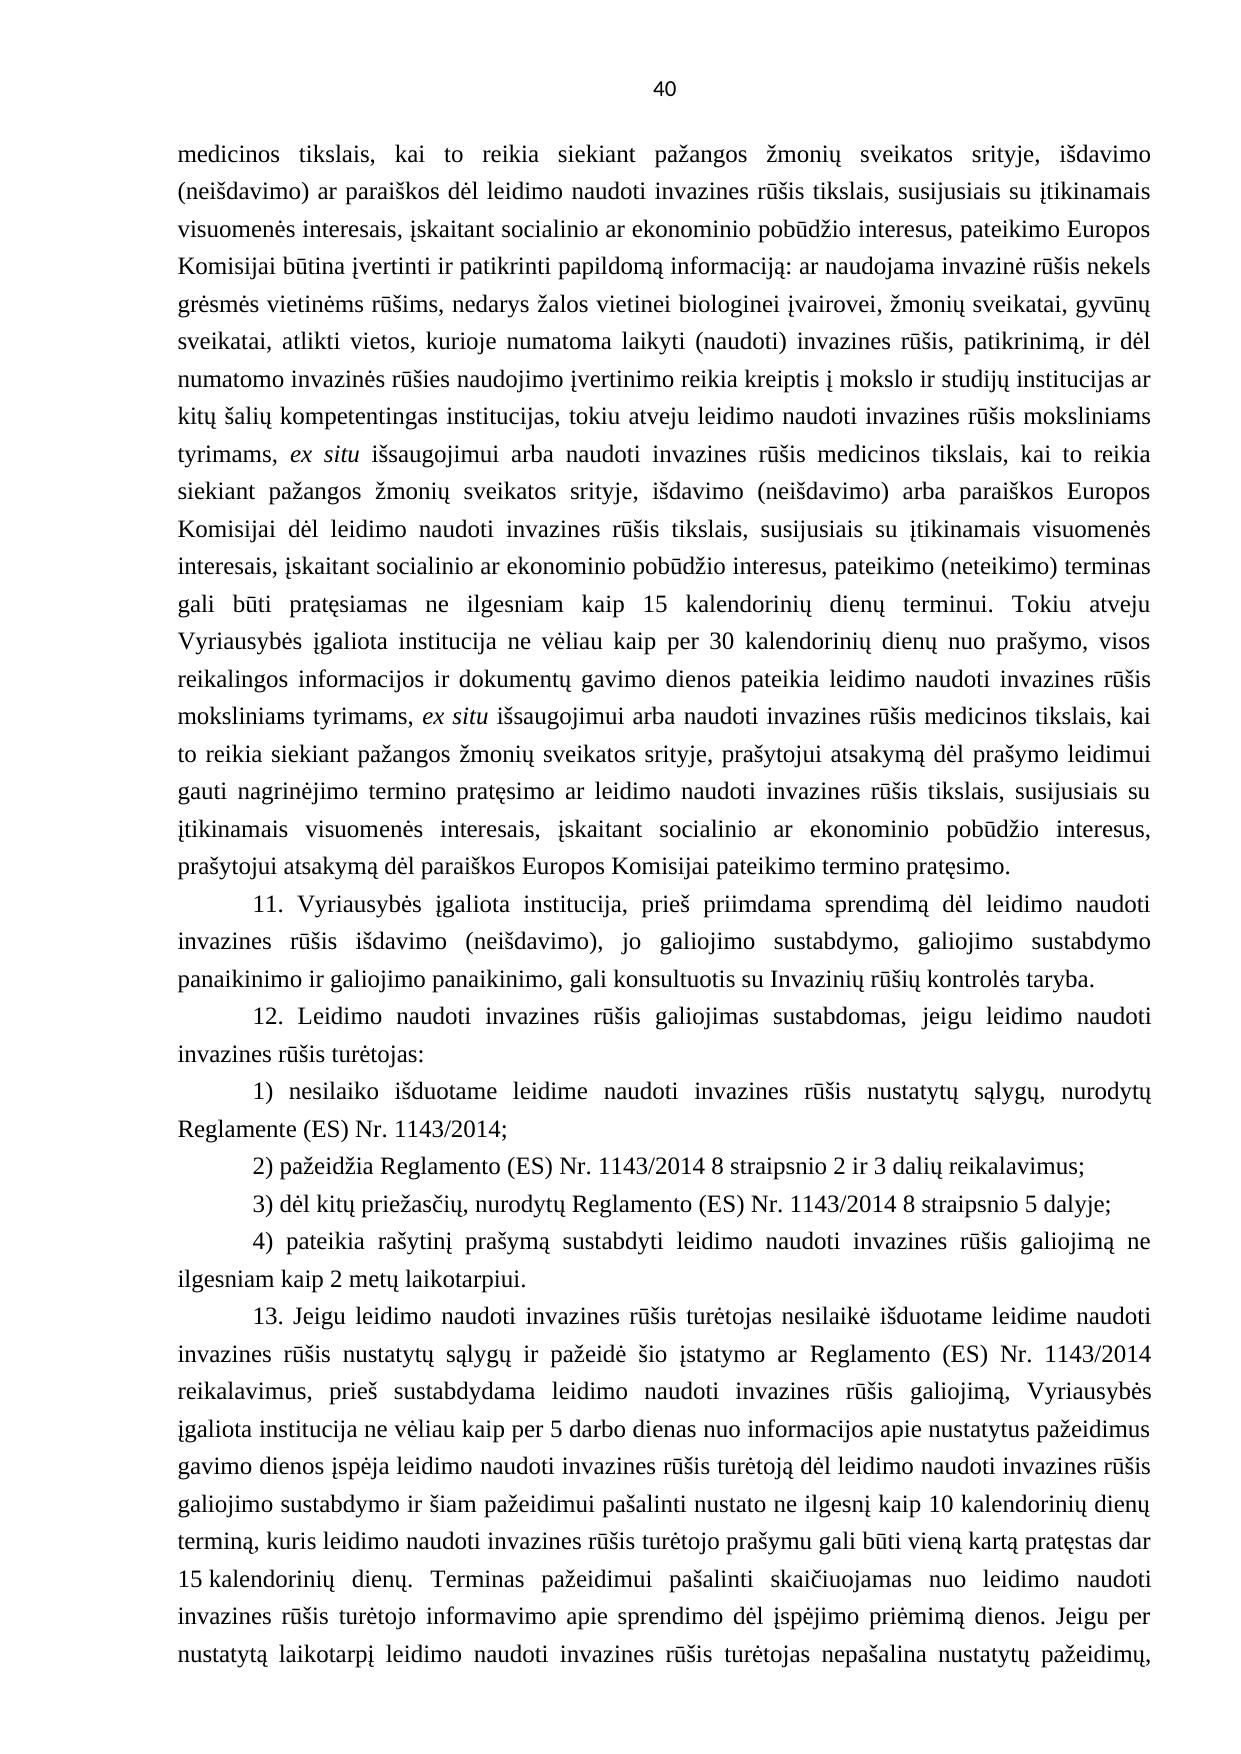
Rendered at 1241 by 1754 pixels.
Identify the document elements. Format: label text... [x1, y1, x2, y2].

text 3) dėl kitų priežasčių, nurodytų Reglamento (ES) Nr. 1143/2014 8 straipsnio 5 dalyje; [177, 1180, 1152, 1217]
text 4) pateikia rašytinį prašymą sustabdyti leidimo naudoti invazines rūšis galiojimą ne ilgesniam kaip 2 metų laikotarpiui. [177, 1217, 1152, 1292]
text 2) pažeidžia Reglamento (ES) Nr. 1143/2014 8 straipsnio 2 ir 3 dalių reikalavimus; [177, 1142, 1152, 1180]
text 1) nesilaiko išduotame leidime naudoti invazines rūšis nustatytų sąlygų, nurodytų Reglamente (ES) Nr. 1143/2014; [177, 1067, 1152, 1142]
text 12. Leidimo naudoti invazines rūšis galiojimas sustabdomas, jeigu leidimo naudoti invazines rūšis turėtojas: [177, 992, 1152, 1067]
text 11. Vyriausybės įgaliota institucija, prieš priimdama sprendimą dėl leidimo naudoti invazines rūšis išdavimo (neišdavimo), jo galiojimo sustabdymo, galiojimo sustabdymo panaikinimo ir galiojimo panaikinimo, gali konsultuotis su Invazinių rūšių kontrolės taryba. [177, 880, 1152, 992]
text medicinos tikslais, kai to reikia siekiant pažangos žmonių sveikatos srityje, išdavimo (neišdavimo) ar paraiškos dėl leidimo naudoti invazines rūšis tikslais, susijusiais su įtikinamais visuomenės interesais, įskaitant socialinio ar ekonominio pobūdžio interesus, pateikimo Europos Komisijai būtina įvertinti ir patikrinti papildomą informaciją: ar naudojama invazinė rūšis nekels grėsmės vietinėms rūšims, nedarys žalos vietinei biologinei įvairovei, žmonių sveikatai, gyvūnų sveikatai, atlikti vietos, kurioje numatoma laikyti (naudoti) invazines rūšis, patikrinimą, ir dėl numatomo invazinės rūšies naudojimo įvertinimo reikia kreiptis į mokslo ir studijų institucijas ar kitų šalių kompetentingas institucijas, tokiu atveju leidimo naudoti invazines rūšis moksliniams tyrimams, ex situ išsaugojimui arba naudoti invazines rūšis medicinos tikslais, kai to reikia siekiant pažangos žmonių sveikatos srityje, išdavimo (neišdavimo) arba paraiškos Europos Komisijai dėl leidimo naudoti invazines rūšis tikslais, susijusiais su įtikinamais visuomenės interesais, įskaitant socialinio ar ekonominio pobūdžio interesus, pateikimo (neteikimo) terminas gali būti pratęsiamas ne ilgesniam kaip 15 kalendorinių dienų terminui. Tokiu atveju Vyriausybės įgaliota institucija ne vėliau kaip per 30 kalendorinių dienų nuo prašymo, visos reikalingos informacijos ir dokumentų gavimo dienos pateikia leidimo naudoti invazines rūšis moksliniams tyrimams, ex situ išsaugojimui arba naudoti invazines rūšis medicinos tikslais, kai to reikia siekiant pažangos žmonių sveikatos srityje, prašytojui atsakymą dėl prašymo leidimui gauti nagrinėjimo termino pratęsimo ar leidimo naudoti invazines rūšis tikslais, susijusiais su įtikinamais visuomenės interesais, įskaitant socialinio ar ekonominio pobūdžio interesus, prašytojui atsakymą dėl paraiškos Europos Komisijai pateikimo termino pratęsimo. [177, 130, 1152, 880]
text 13. Jeigu leidimo naudoti invazines rūšis turėtojas nesilaikė išduotame leidime naudoti invazines rūšis nustatytų sąlygų ir pažeidė šio įstatymo ar Reglamento (ES) Nr. 1143/2014 reikalavimus, prieš sustabdydama leidimo naudoti invazines rūšis galiojimą, Vyriausybės įgaliota institucija ne vėliau kaip per 5 darbo dienas nuo informacijos apie nustatytus pažeidimus gavimo dienos įspėja leidimo naudoti invazines rūšis turėtoją dėl leidimo naudoti invazines rūšis galiojimo sustabdymo ir šiam pažeidimui pašalinti nustato ne ilgesnį kaip 10 kalendorinių dienų terminą, kuris leidimo naudoti invazines rūšis turėtojo prašymu gali būti vieną kartą pratęstas dar 15 kalendorinių dienų. Terminas pažeidimui pašalinti skaičiuojamas nuo leidimo naudoti invazines rūšis turėtojo informavimo apie sprendimo dėl įspėjimo priėmimą dienos. Jeigu per nustatytą laikotarpį leidimo naudoti invazines rūšis turėtojas nepašalina nustatytų pažeidimų, [177, 1292, 1152, 1667]
